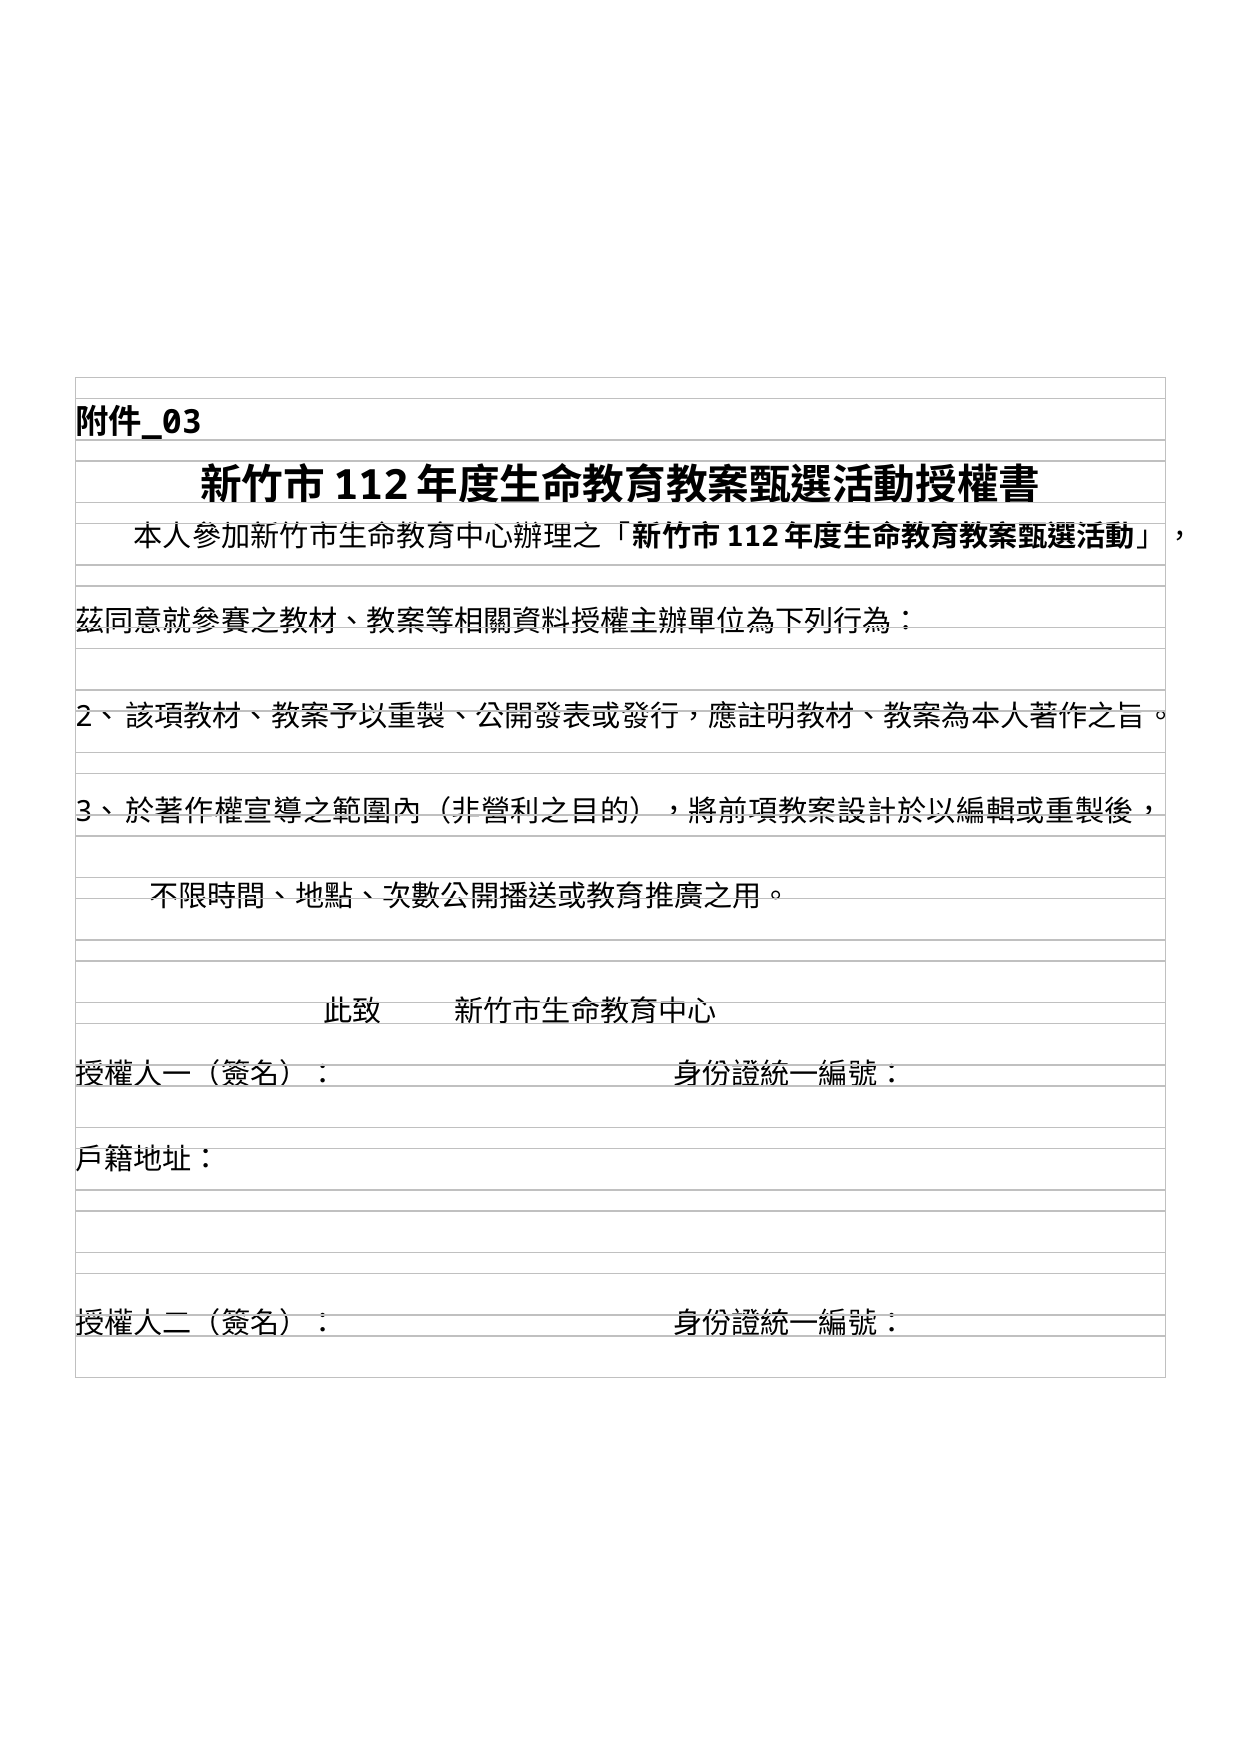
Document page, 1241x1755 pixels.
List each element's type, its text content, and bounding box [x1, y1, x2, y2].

text 本人參加新竹市生命教育中心辦理之「新竹市112年度生命教育教案甄選活動」，茲同意就參賽之教材、教案等相關資料授權主辦單位為下列行為： [76, 566, 1165, 585]
text 戶籍地址： [76, 1149, 1165, 1178]
text 授權人一（簽名）： 身份證統一編號： [783, 1066, 830, 1085]
text 授權人一（簽名）： 身份證統一編號： [264, 1066, 286, 1085]
text 授權人一（簽名）： 身份證統一編號： [82, 1066, 110, 1085]
text 附件_03 [76, 399, 1165, 439]
text 授權人一（簽名）： 身份證統一編號： [119, 1066, 146, 1085]
list 該項教材、教案予以重製、公開發表或發行，應註明教材、教案為本人著作之旨。 [76, 712, 1165, 734]
text 本人參加新竹市生命教育中心辦理之「新竹市112年度生命教育教案甄選活動」，茲同意就參賽之教材、教案等相關資料授權主辦單位為下列行為： [76, 512, 1165, 523]
text [76, 1135, 1165, 1148]
text 授權人二（簽名）： 身份證統一編號： [81, 1316, 110, 1335]
text 此致 新竹市生命教育中心 [76, 1003, 327, 1023]
list 於著作權宣導之範圍內（非營利之目的），將前項教案設計於以編輯或重製後，不限時間、地點、次數公開播送或教育推廣之用。 [76, 816, 1165, 835]
text 授權人二（簽名）： 身份證統一編號： [76, 1299, 1165, 1314]
text 此致 新竹市生命教育中心 [76, 967, 1165, 1002]
text 本人參加新竹市生命教育中心辦理之「新竹市112年度生命教育教案甄選活動」，茲同意就參賽之教材、教案等相關資料授權主辦單位為下列行為： [76, 524, 1165, 564]
list 於著作權宣導之範圍內（非營利之目的），將前項教案設計於以編輯或重製後，不限時間、地點、次數公開播送或教育推廣之用。 [76, 899, 1165, 914]
text 授權人二（簽名）： 身份證統一編號： [783, 1316, 830, 1335]
text 授權人一（簽名）： 身份證統一編號： [709, 1066, 776, 1085]
text 授權人二（簽名）： 身份證統一編號： [283, 1316, 688, 1335]
text 本人參加新竹市生命教育中心辦理之「新竹市112年度生命教育教案甄選活動」，茲同意就參賽之教材、教案等相關資料授權主辦單位為下列行為： [76, 587, 1165, 627]
text 授權人二（簽名）： 身份證統一編號： [213, 1316, 262, 1335]
text 授權人二（簽名）： 身份證統一編號： [149, 1316, 216, 1335]
text 授權人一（簽名）： 身份證統一編號： [284, 1066, 688, 1085]
list 於著作權宣導之範圍內（非營利之目的），將前項教案設計於以編輯或重製後，不限時間、地點、次數公開播送或教育推廣之用。 [76, 837, 1165, 877]
text 此致 新竹市生命教育中心 [528, 1003, 610, 1023]
text 授權人二（簽名）： 身份證統一編號： [830, 1316, 861, 1335]
text 此致 新竹市生命教育中心 [327, 1003, 371, 1023]
text 此致 新竹市生命教育中心 [473, 1003, 490, 1023]
list 於著作權宣導之範圍內（非營利之目的），將前項教案設計於以編輯或重製後，不限時間、地點、次數公開播送或教育推廣之用。 [76, 878, 1165, 898]
text 此致 新竹市生命教育中心 [374, 1003, 461, 1023]
text 此致 新竹市生命教育中心 [76, 1024, 1165, 1029]
text 授權人一（簽名）： 身份證統一編號： [149, 1066, 215, 1085]
list 該項教材、教案予以重製、公開發表或發行，應註明教材、教案為本人著作之旨。 [76, 692, 1165, 710]
text 授權人二（簽名）： 身份證統一編號： [860, 1316, 1165, 1335]
text 授權人二（簽名）： 身份證統一編號： [76, 1337, 1165, 1342]
text 本人參加新竹市生命教育中心辦理之「新竹市112年度生命教育教案甄選活動」，茲同意就參賽之教材、教案等相關資料授權主辦單位為下列行為： [76, 628, 1165, 639]
text 新竹市112年度生命教育教案甄選活動授權書 [76, 462, 1165, 502]
text 此致 新竹市生命教育中心 [623, 1003, 671, 1023]
text 授權人二（簽名）： 身份證統一編號： [709, 1316, 776, 1335]
text 此致 新竹市生命教育中心 [674, 1003, 1165, 1023]
text 授權人一（簽名）： 身份證統一編號： [76, 1087, 1165, 1093]
text [76, 441, 1165, 460]
list 於著作權宣導之範圍內（非營利之目的），將前項教案設計於以編輯或重製後，不限時間、地點、次數公開播送或教育推廣之用。 [76, 787, 1165, 814]
text 授權人一（簽名）： 身份證統一編號： [861, 1066, 1165, 1085]
text 授權人一（簽名）： 身份證統一編號： [76, 1051, 1165, 1064]
text [76, 378, 1165, 398]
text 授權人二（簽名）： 身份證統一編號： [264, 1316, 286, 1335]
text 授權人一（簽名）： 身份證統一編號： [213, 1066, 262, 1085]
text 授權人一（簽名）： 身份證統一編號： [831, 1066, 861, 1085]
text 此致 新竹市生命教育中心 [506, 1003, 525, 1023]
text 授權人二（簽名）： 身份證統一編號： [118, 1316, 146, 1335]
